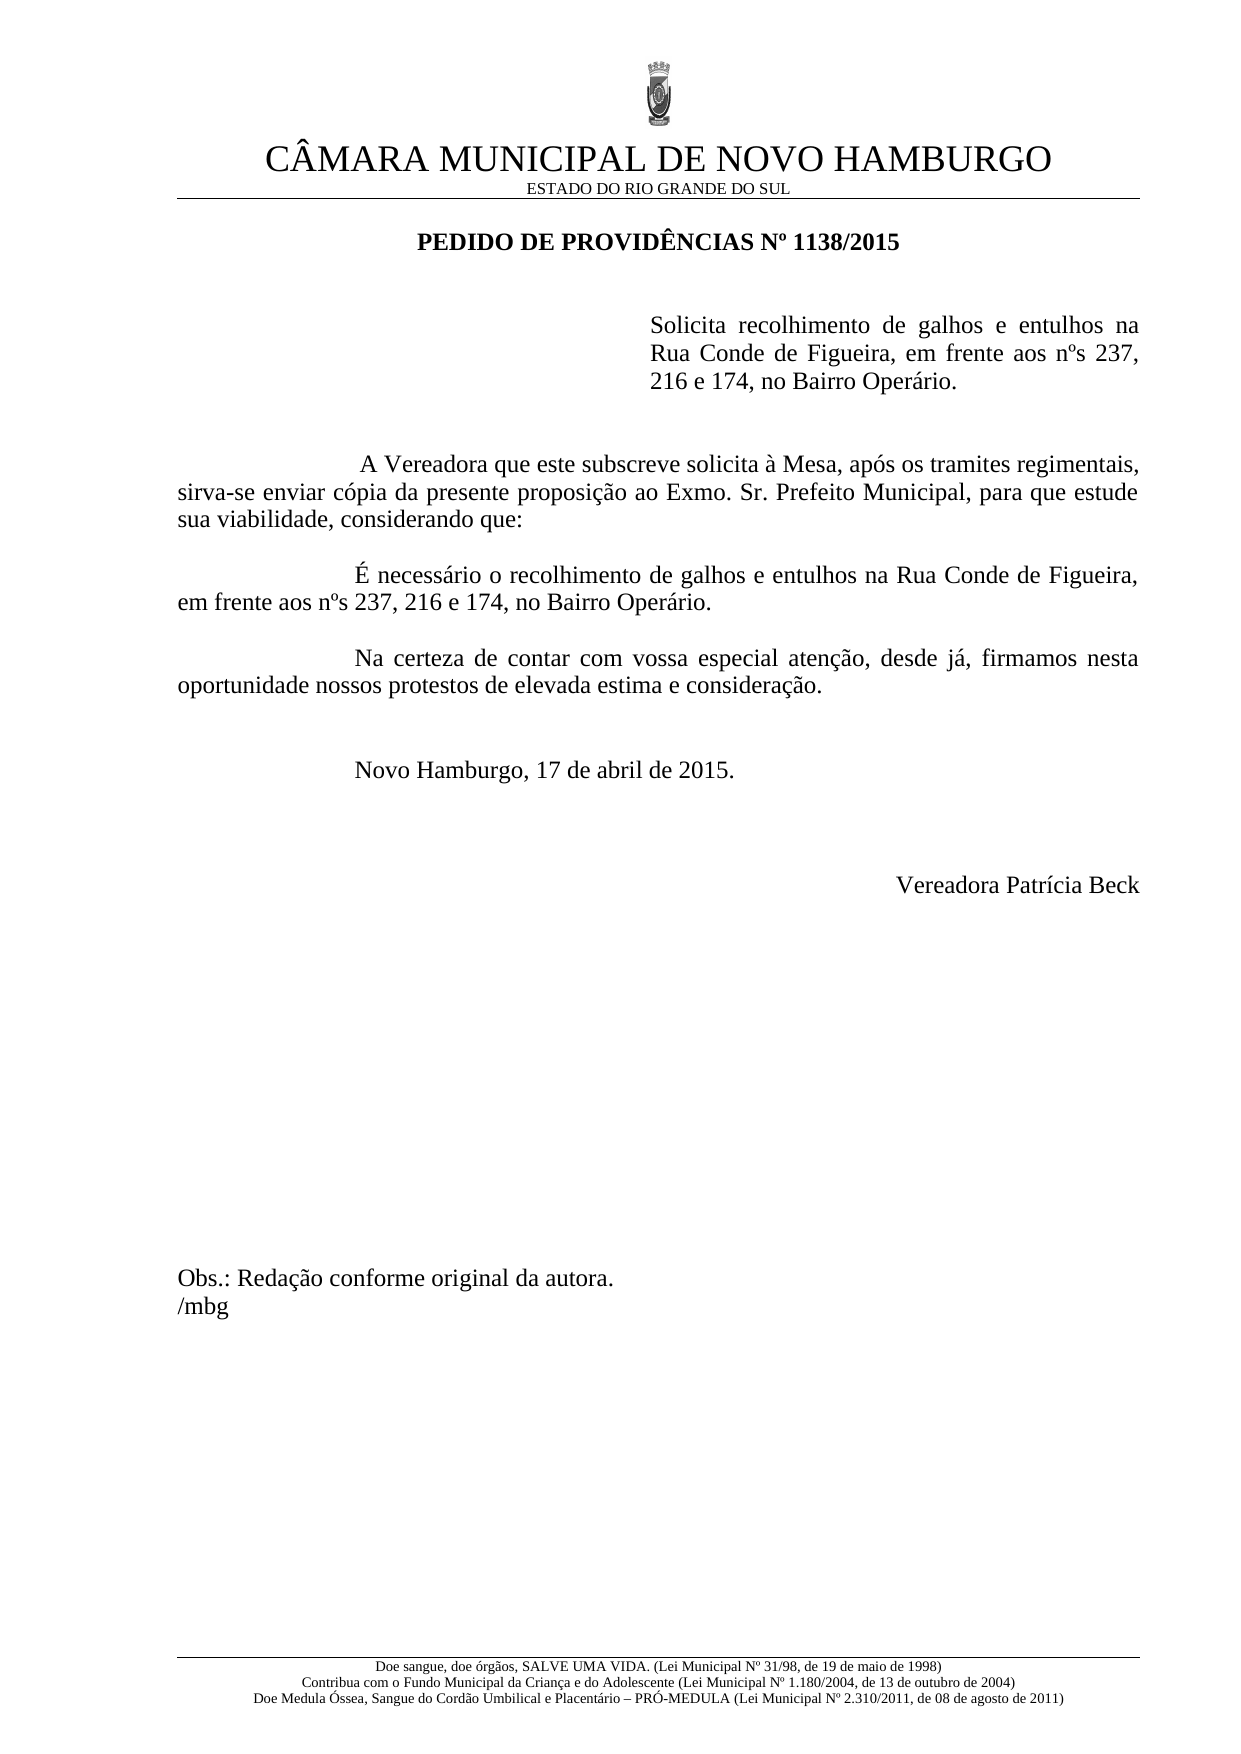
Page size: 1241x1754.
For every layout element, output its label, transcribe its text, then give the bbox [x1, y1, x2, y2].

text É necessário o recolhimento de galhos e entulhos na Rua Conde de Figueira, em frente aos nºs 237, 216 e 174, no Bairro Operário. [177, 561, 1140, 616]
text /mbg [177, 1292, 1140, 1320]
text PEDIDO DE PROVIDÊNCIAS Nº 1138/2015 [177, 228, 1140, 256]
text Na certeza de contar com vossa especial atenção, desde já, firmamos nesta oportunidade nossos protestos de elevada estima e consideração. [177, 644, 1140, 699]
text Novo Hamburgo, 17 de abril de 2015. [177, 757, 1140, 784]
text Vereadora Patrícia Beck [177, 871, 1140, 899]
text A Vereadora que este subscreve solicita à Mesa, após os tramites regimentais, sirva-se enviar cópia da presente proposição ao Exmo. Sr. Prefeito Municipal, para que estude sua viabilidade, considerando que: [177, 450, 1140, 533]
text Solicita recolhimento de galhos e entulhos na Rua Conde de Figueira, em frente aos nºs 237, 216 e 174, no Bairro Operário. [650, 311, 1140, 394]
text Obs.: Redação conforme original da autora. [177, 1264, 1140, 1292]
